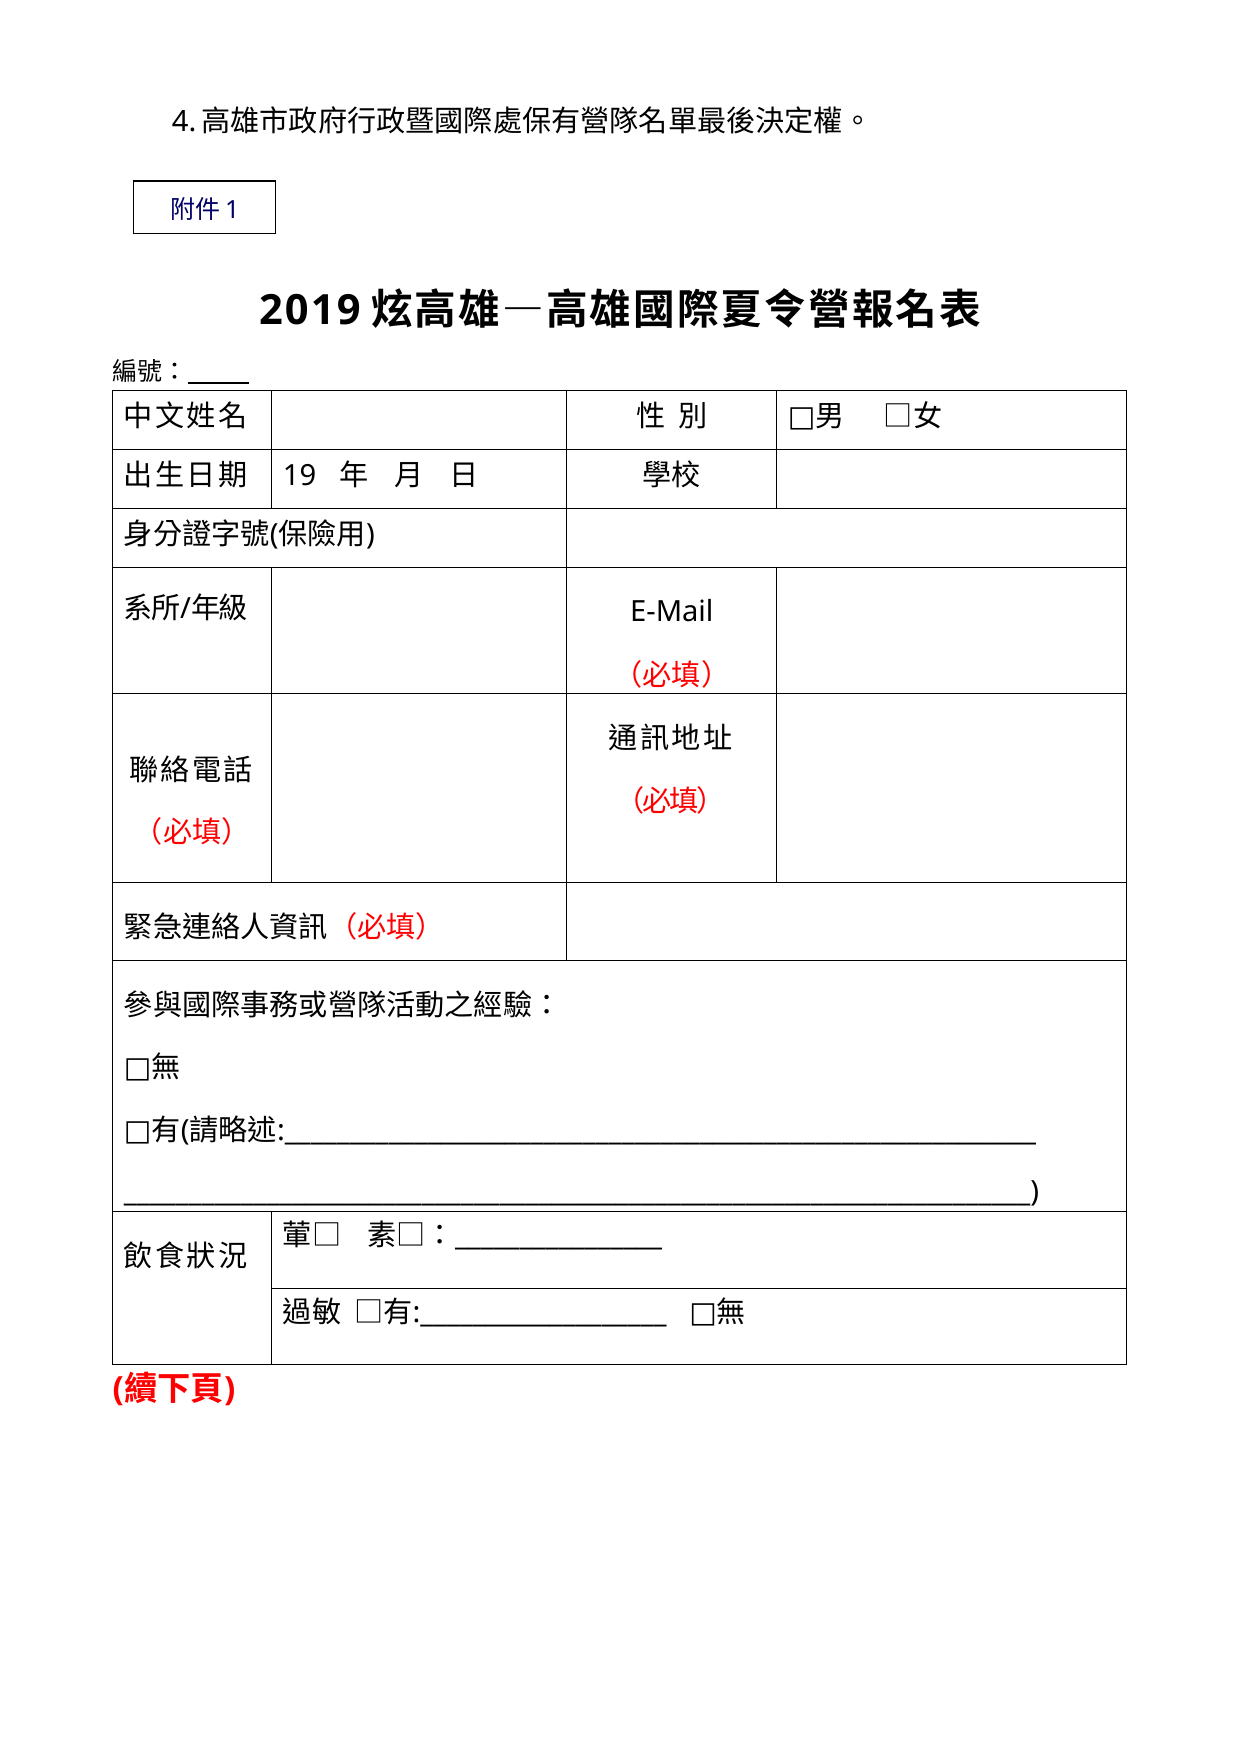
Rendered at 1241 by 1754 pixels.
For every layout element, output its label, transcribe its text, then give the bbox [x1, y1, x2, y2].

table_cell E-Mail （必填） [567, 568, 776, 693]
table_cell 學校 [567, 450, 776, 508]
table_cell 參與國際事務或營隊活動之經驗： □無 □有(請略述:__________________________________________________________ ______________________________________________________________________) [633, 961, 686, 1022]
table_cell 出 生 日 期 [113, 450, 271, 508]
text 2019炫高雄—高雄國際夏令營報名表 [112, 265, 1128, 327]
table_cell [777, 450, 1126, 508]
table_cell 聯 絡 電 話（必填） [113, 694, 271, 882]
table_cell [777, 568, 1126, 693]
table_cell 參與國際事務或營隊活動之經驗： □無 □有(請略述:__________________________________________________________ ______________________________________________________________________) [462, 1145, 950, 1211]
table_cell [777, 694, 1126, 882]
table_cell 身分證字號(保險用) [113, 509, 566, 567]
text 編號： [112, 327, 1128, 390]
table_header 性 別 [567, 391, 776, 449]
table_cell 參與國際事務或營隊活動之經驗： □無 □有(請略述:__________________________________________________________ ______________________________________________________________________) [549, 1094, 775, 1143]
table_header □男 □女 [777, 391, 1126, 449]
table_cell 19 年 月 日 [272, 450, 566, 508]
table_cell 系所/年級 [113, 568, 271, 693]
table_cell 緊急連絡人資訊（必填） [113, 883, 566, 959]
table_cell 參與國際事務或營隊活動之經驗： □無 □有(請略述:__________________________________________________________ ______________________________________________________________________) [113, 961, 540, 1211]
table_cell 通 訊 地 址 （必填） [567, 694, 608, 882]
table_cell 飲 食 狀 況 [113, 1212, 271, 1364]
table_cell 參與國際事務或營隊活動之經驗： □無 □有(請略述:__________________________________________________________ ______________________________________________________________________) [717, 961, 1126, 1211]
table_cell 葷□ 素□：________________ [272, 1212, 1126, 1287]
table_cell [272, 568, 566, 693]
list 高雄市政府行政暨國際處保有營隊名單最後決定權。 [172, 96, 1128, 140]
table_cell [272, 694, 566, 882]
table_header [272, 391, 566, 449]
table_header 中 文 姓 名 [113, 391, 271, 449]
table_cell 過敏 □有:___________________ □無 [272, 1289, 1126, 1364]
table_cell [684, 883, 1126, 959]
table_cell [610, 908, 651, 959]
table_cell 通 訊 地 址 （必填） [664, 694, 776, 882]
table_cell 參與國際事務或營隊活動之經驗： □無 □有(請略述:__________________________________________________________ ______________________________________________________________________) [576, 1008, 701, 1091]
text (續下頁) [112, 1365, 1128, 1409]
text 附件1 [149, 189, 260, 225]
table_cell [567, 509, 1126, 567]
